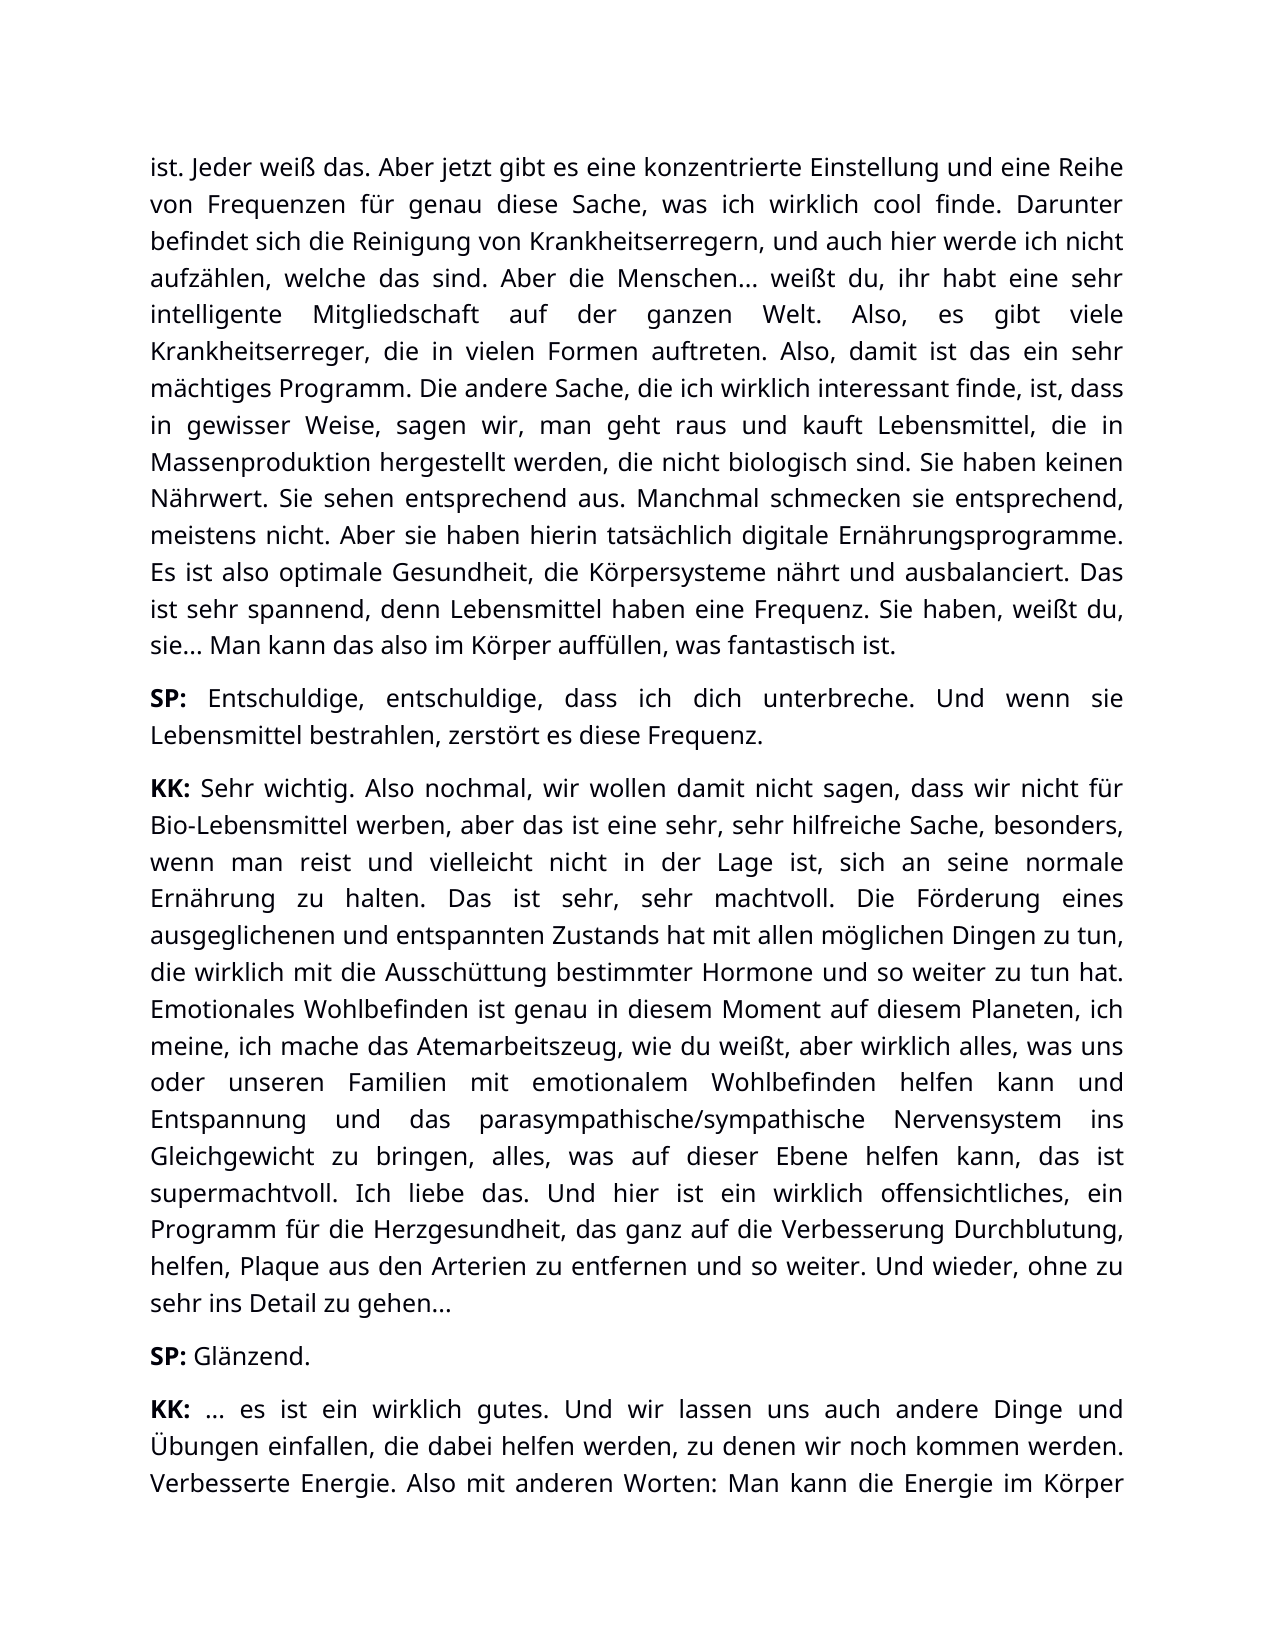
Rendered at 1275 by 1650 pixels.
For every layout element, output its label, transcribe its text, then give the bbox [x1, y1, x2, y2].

text ist. Jeder weiß das. Aber jetzt gibt es eine konzentrierte Einstellung und eine Reihe von Frequenzen für genau diese Sache, was ich wirklich cool finde. Darunter befindet sich die Reinigung von Krankheitserregern, und auch hier werde ich nicht aufzählen, welche das sind. Aber die Menschen... weißt du, ihr habt eine sehr intelligente Mitgliedschaft auf der ganzen Welt. Also, es gibt viele Krankheitserreger, die in vielen Formen auftreten. Also, damit ist das ein sehr mächtiges Programm. Die andere Sache, die ich wirklich interessant finde, ist, dass in gewisser Weise, sagen wir, man geht raus und kauft Lebensmittel, die in Massenproduktion hergestellt werden, die nicht biologisch sind. Sie haben keinen Nährwert. Sie sehen entsprechend aus. Manchmal schmecken sie entsprechend, meistens nicht. Aber sie haben hierin tatsächlich digitale Ernährungsprogramme. Es ist also optimale Gesundheit, die Körpersysteme nährt und ausbalanciert. Das ist sehr spannend, denn Lebensmittel haben eine Frequenz. Sie haben, weißt du, sie... Man kann das also im Körper auffüllen, was fantastisch ist. [150, 150, 1125, 662]
text SP: Entschuldige, entschuldige, dass ich dich unterbreche. Und wenn sie Lebensmittel bestrahlen, zerstört es diese Frequenz. [150, 681, 1125, 752]
text KK: ... es ist ein wirklich gutes. Und wir lassen uns auch andere Dinge und Übungen einfallen, die dabei helfen werden, zu denen wir noch kommen werden. Verbesserte Energie. Also mit anderen Worten: Man kann die Energie im Körper [150, 1392, 1125, 1499]
text KK: Sehr wichtig. Also nochmal, wir wollen damit nicht sagen, dass wir nicht für Bio-Lebensmittel werben, aber das ist eine sehr, sehr hilfreiche Sache, besonders, wenn man reist und vielleicht nicht in der Lage ist, sich an seine normale Ernährung zu halten. Das ist sehr, sehr machtvoll. Die Förderung eines ausgeglichenen und entspannten Zustands hat mit allen möglichen Dingen zu tun, die wirklich mit die Ausschüttung bestimmter Hormone und so weiter zu tun hat. Emotionales Wohlbefinden ist genau in diesem Moment auf diesem Planeten, ich meine, ich mache das Atemarbeitszeug, wie du weißt, aber wirklich alles, was uns oder unseren Familien mit emotionalem Wohlbefinden helfen kann und Entspannung und das parasympathische/sympathische Nervensystem ins Gleichgewicht zu bringen, alles, was auf dieser Ebene helfen kann, das ist supermachtvoll. Ich liebe das. Und hier ist ein wirklich offensichtliches, ein Programm für die Herzgesundheit, das ganz auf die Verbesserung Durchblutung, helfen, Plaque aus den Arterien zu entfernen und so weiter. Und wieder, ohne zu sehr ins Detail zu gehen... [150, 771, 1125, 1320]
text SP: Glänzend. [150, 1339, 1125, 1373]
